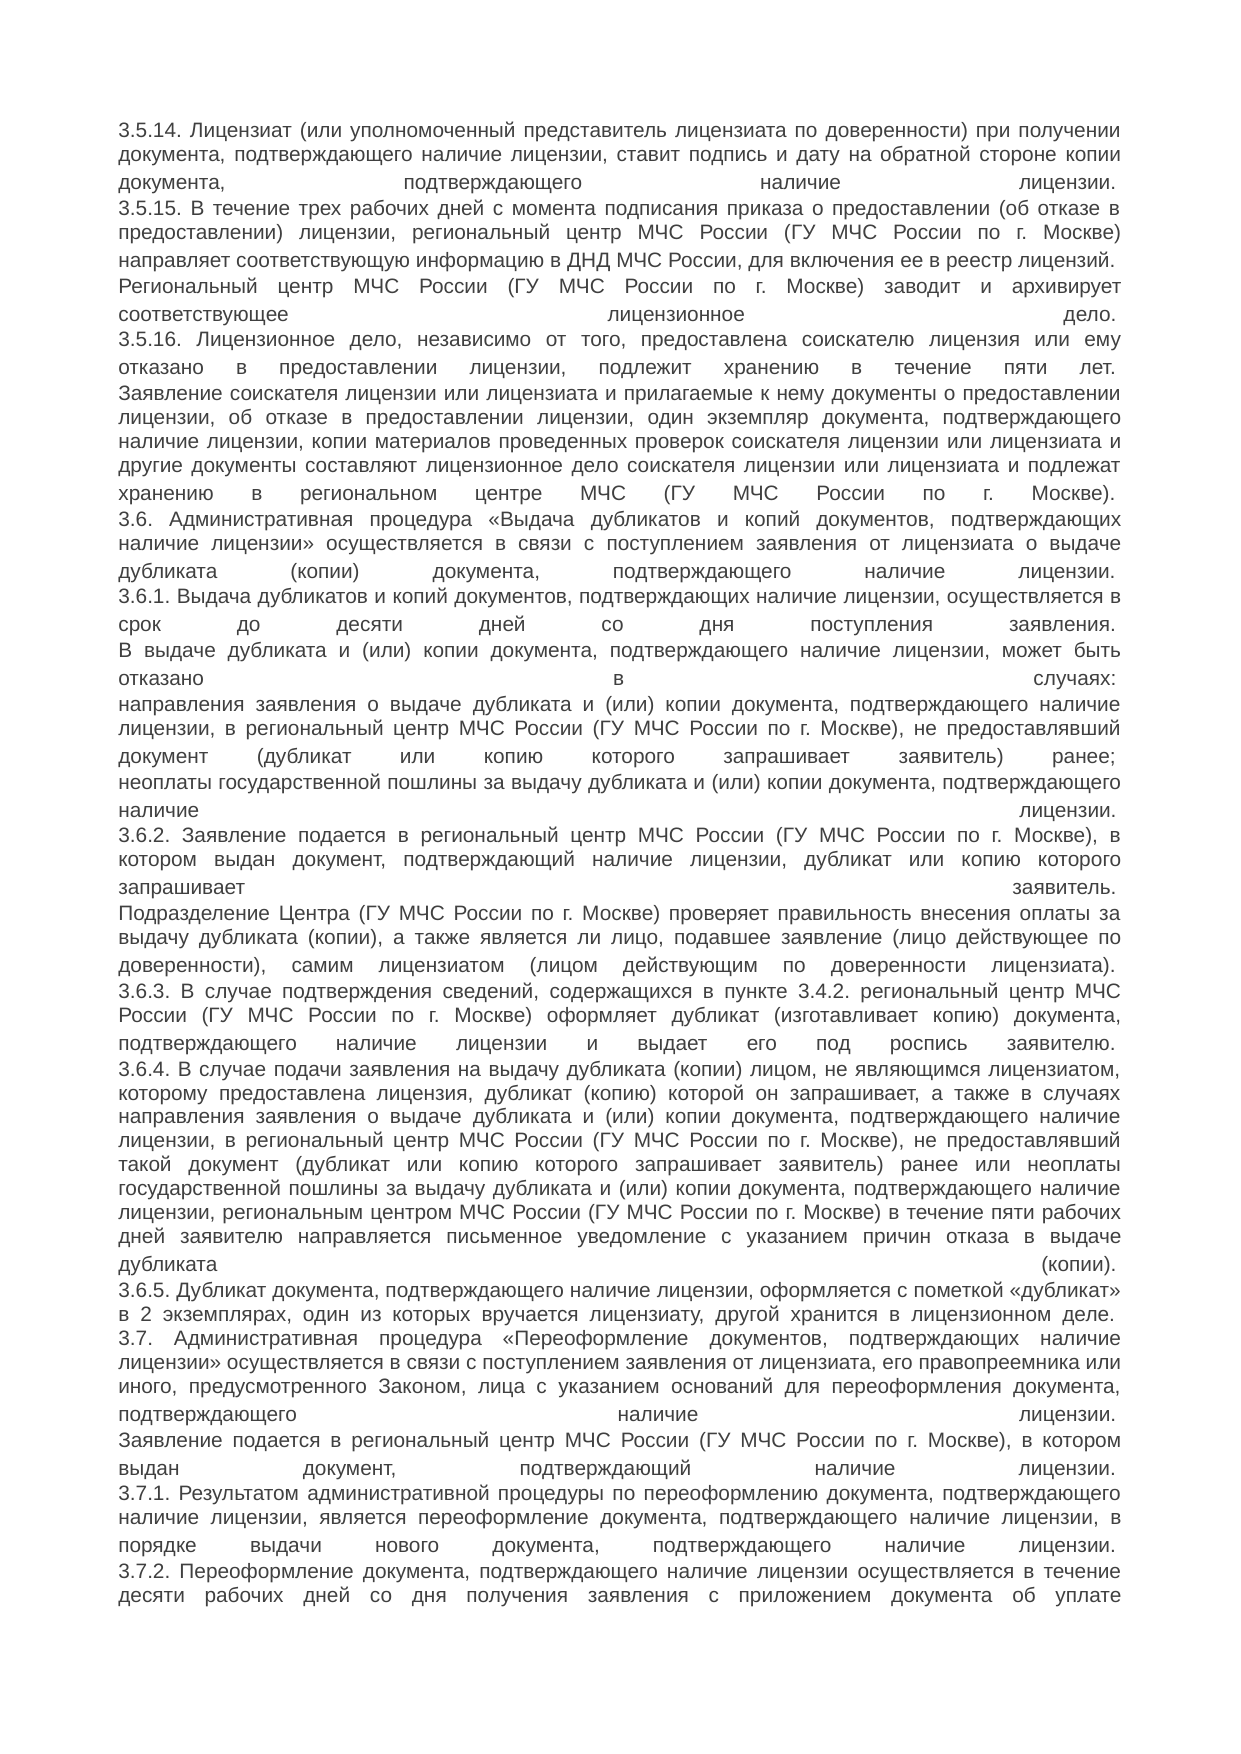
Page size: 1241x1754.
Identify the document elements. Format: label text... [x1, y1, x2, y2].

text 3.5.14. Лицензиат (или уполномоченный представитель лицензиата по доверенности) при получении документа, подтверждающего наличие лицензии, ставит подпись и дату на обратной стороне копии документа, подтверждающего наличие лицензии. 3.5.15. В течение трех рабочих дней с момента подписания приказа о предоставлении (об отказе в предоставлении) лицензии, региональный центр МЧС России (ГУ МЧС России по г. Москве) направляет соответствующую информацию в ДНД МЧС России, для включения ее в реестр лицензий. Региональный центр МЧС России (ГУ МЧС России по г. Москве) заводит и архивирует соответствующее лицензионное дело. 3.5.16. Лицензионное дело, независимо от того, предоставлена соискателю лицензия или ему отказано в предоставлении лицензии, подлежит хранению в течение пяти лет. Заявление соискателя лицензии или лицензиата и прилагаемые к нему документы о предоставлении лицензии, об отказе в предоставлении лицензии, один экземпляр документа, подтверждающего наличие лицензии, копии материалов проведенных проверок соискателя лицензии или лицензиата и другие документы составляют лицензионное дело соискателя лицензии или лицензиата и подлежат хранению в региональном центре МЧС (ГУ МЧС России по г. Москве). 3.6. Административная процедура «Выдача дубликатов и копий документов, подтверждающих наличие лицензии» осуществляется в связи с поступлением заявления от лицензиата о выдаче дубликата (копии) документа, подтверждающего наличие лицензии. 3.6.1. Выдача дубликатов и копий документов, подтверждающих наличие лицензии, осуществляется в срок до десяти дней со дня поступления заявления. В выдаче дубликата и (или) копии документа, подтверждающего наличие лицензии, может быть отказано в случаях: направления заявления о выдаче дубликата и (или) копии документа, подтверждающего наличие лицензии, в региональный центр МЧС России (ГУ МЧС России по г. Москве), не предоставлявший документ (дубликат или копию которого запрашивает заявитель) ранее; неоплаты государственной пошлины за выдачу дубликата и (или) копии документа, подтверждающего наличие лицензии. 3.6.2. Заявление подается в региональный центр МЧС России (ГУ МЧС России по г. Москве), в котором выдан документ, подтверждающий наличие лицензии, дубликат или копию которого запрашивает заявитель. Подразделение Центра (ГУ МЧС России по г. Москве) проверяет правильность внесения оплаты за выдачу дубликата (копии), а также является ли лицо, подавшее заявление (лицо действующее по доверенности), самим лицензиатом (лицом действующим по доверенности лицензиата). 3.6.3. В случае подтверждения сведений, содержащихся в пункте 3.4.2. региональный центр МЧС России (ГУ МЧС России по г. Москве) оформляет дубликат (изготавливает копию) документа, подтверждающего наличие лицензии и выдает его под роспись заявителю. 3.6.4. В случае подачи заявления на выдачу дубликата (копии) лицом, не являющимся лицензиатом, которому предоставлена лицензия, дубликат (копию) которой он запрашивает, а также в случаях направления заявления о выдаче дубликата и (или) копии документа, подтверждающего наличие лицензии, в региональный центр МЧС России (ГУ МЧС России по г. Москве), не предоставлявший такой документ (дубликат или копию которого запрашивает заявитель) ранее или неоплаты государственной пошлины за выдачу дубликата и (или) копии документа, подтверждающего наличие лицензии, региональным центром МЧС России (ГУ МЧС России по г. Москве) в течение пяти рабочих дней заявителю направляется письменное уведомление с указанием причин отказа в выдаче дубликата (копии). 3.6.5. Дубликат документа, подтверждающего наличие лицензии, оформляется с пометкой «дубликат» в 2 экземплярах, один из которых вручается лицензиату, другой хранится в лицензионном деле. 3.7. Административная процедура «Переоформление документов, подтверждающих наличие лицензии» осуществляется в связи с поступлением заявления от лицензиата, его правопреемника или иного, предусмотренного Законом, лица с указанием оснований для переоформления документа, подтверждающего наличие лицензии. Заявление подается в региональный центр МЧС России (ГУ МЧС России по г. Москве), в котором выдан документ, подтверждающий наличие лицензии. 3.7.1. Результатом административной процедуры по переоформлению документа, подтверждающего наличие лицензии, является переоформление документа, подтверждающего наличие лицензии, в порядке выдачи нового документа, подтверждающего наличие лицензии. 3.7.2. Переоформление документа, подтверждающего наличие лицензии осуществляется в течение десяти рабочих дней со дня получения заявления с приложением документа об уплате [118, 118, 1122, 1607]
